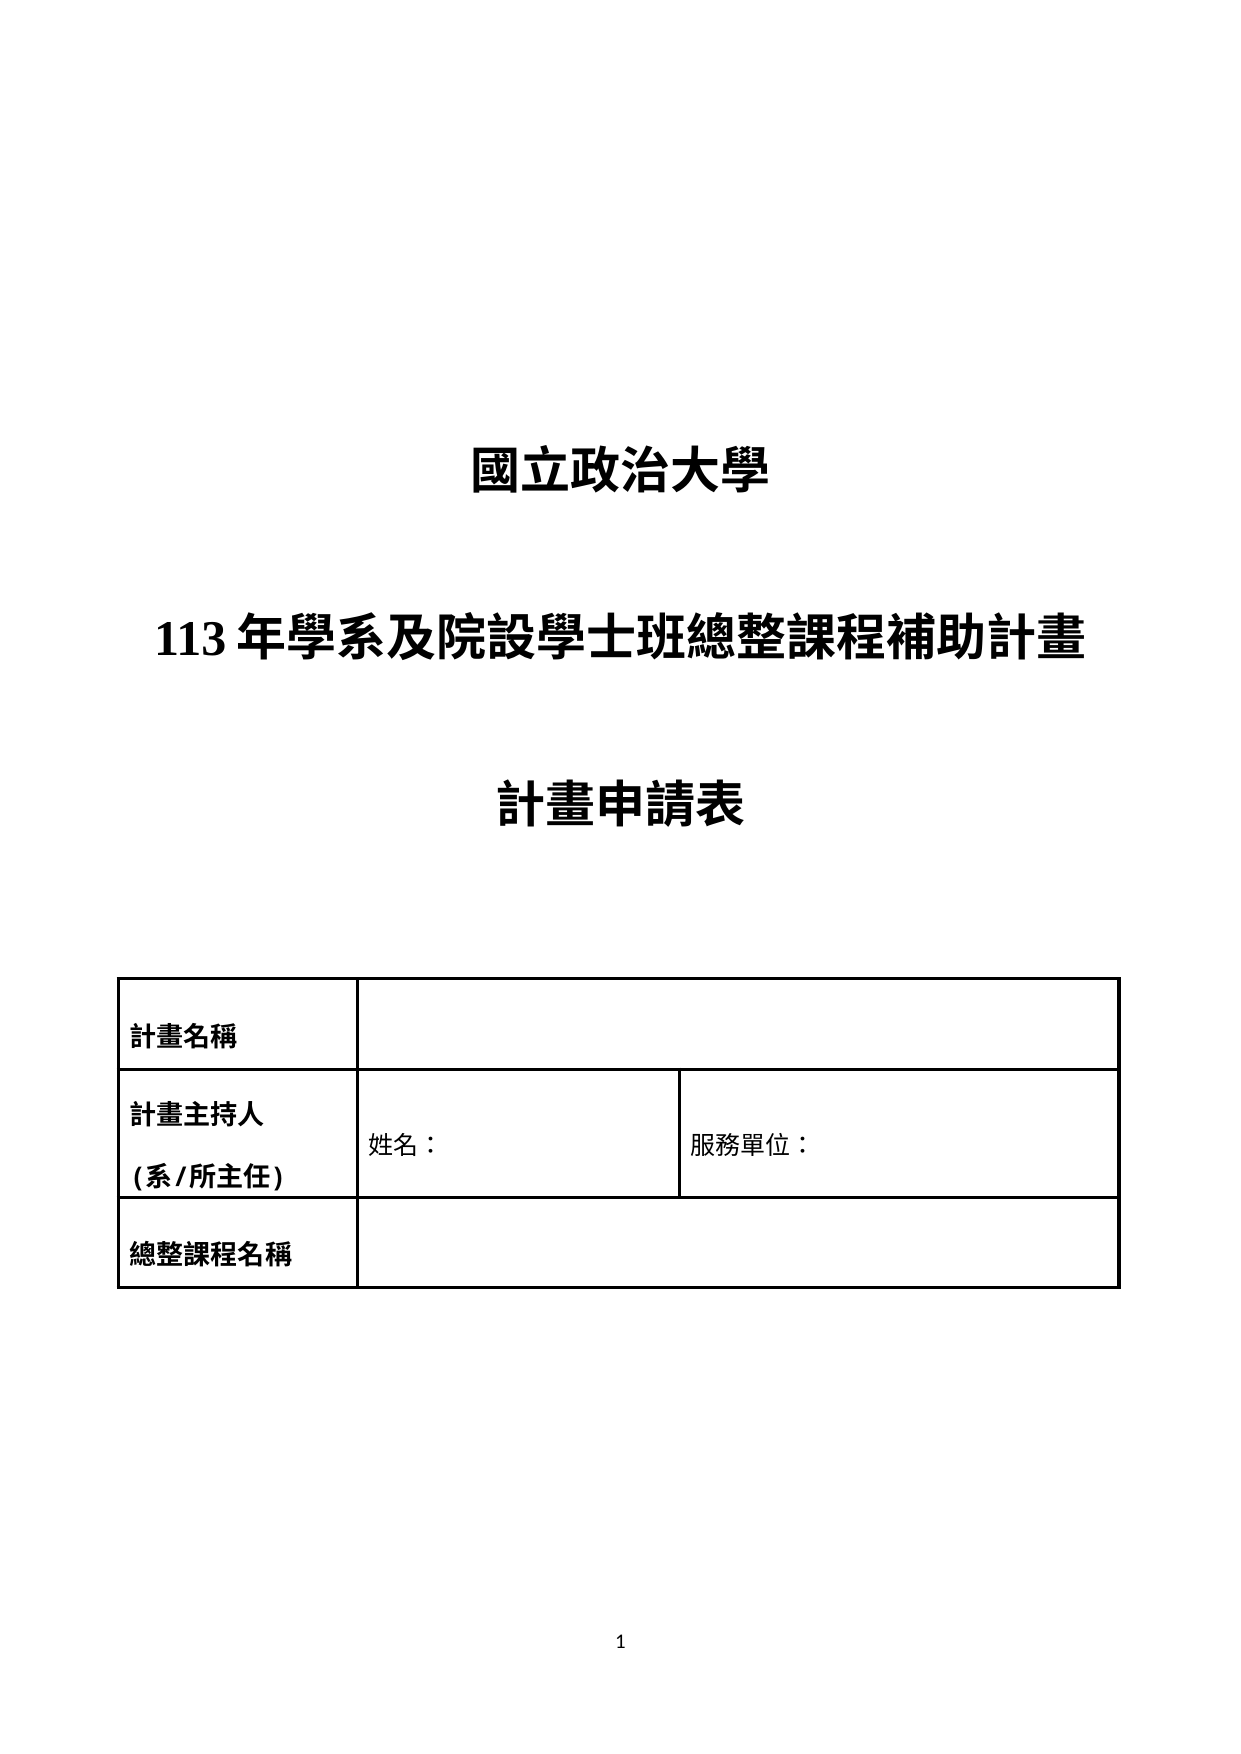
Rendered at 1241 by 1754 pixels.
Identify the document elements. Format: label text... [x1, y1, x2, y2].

table_cell 服務單位： [681, 1071, 1117, 1196]
text 113年學系及院設學士班總整課程補助計畫 [118, 561, 1122, 686]
table_header 計畫名稱 [120, 980, 356, 1068]
table_cell 計畫主持人 (系/所主任) [120, 1071, 356, 1196]
text 國立政治大學 [118, 394, 1122, 519]
table_cell [359, 1199, 1117, 1286]
table_cell 總整課程名稱 [120, 1199, 356, 1286]
table_cell 姓名： [359, 1071, 678, 1196]
table_header [359, 980, 1117, 1068]
text 計畫申請表 [118, 727, 1122, 852]
